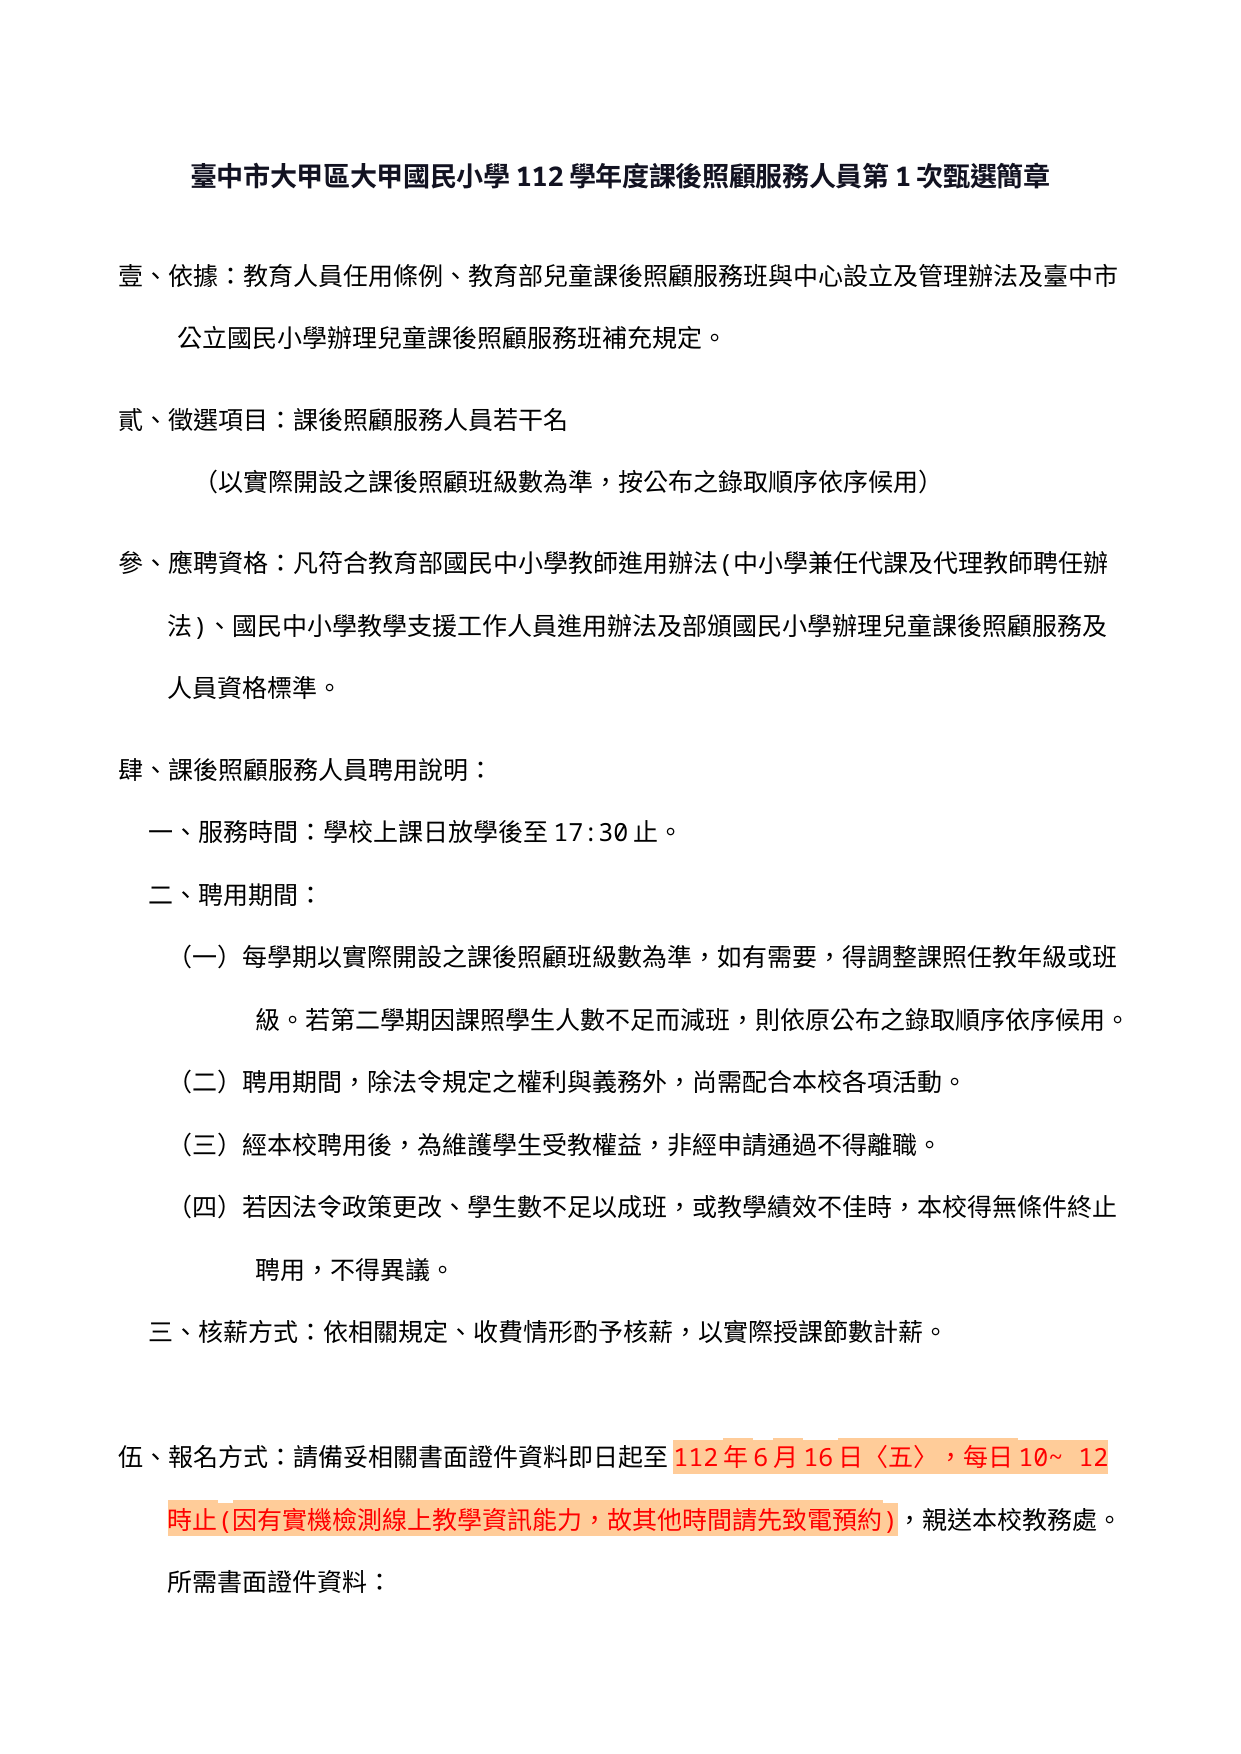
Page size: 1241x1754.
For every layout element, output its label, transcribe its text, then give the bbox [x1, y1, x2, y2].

text 貳、徵選項目：課後照顧服務人員若干名 [118, 377, 1122, 439]
text （四）若因法令政策更改、學生數不足以成班，或教學績效不佳時，本校得無條件終止聘用，不得異議。 [168, 1164, 1122, 1289]
text （三）經本校聘用後，為維護學生受教權益，非經申請通過不得離職。 [168, 1102, 1122, 1164]
text （一）每學期以實際開設之課後照顧班級數為準，如有需要，得調整課照任教年級或班級。若第二學期因課照學生人數不足而減班，則依原公布之錄取順序依序候用。 [168, 914, 1122, 1039]
text 臺中市大甲區大甲國民小學112學年度課後照顧服務人員第1次甄選簡章 [118, 133, 1122, 195]
text 三、核薪方式：依相關規定、收費情形酌予核薪，以實際授課節數計薪。 [118, 1289, 1122, 1352]
text 伍、報名方式：請備妥相關書面證件資料即日起至112年6月16日〈五〉，每日10~ 12時止(因有實機檢測線上教學資訊能力，故其他時間請先致電預約)，親送本校教務處。所需書面證件資料： [118, 1414, 1122, 1602]
text 肆、課後照顧服務人員聘用說明： [118, 727, 1122, 789]
text 參、應聘資格：凡符合教育部國民中小學教師進用辦法(中小學兼任代課及代理教師聘任辦法)、國民中小學教學支援工作人員進用辦法及部頒國民小學辦理兒童課後照顧服務及人員資格標準。 [118, 520, 1122, 708]
text 壹、依據：教育人員任用條例、教育部兒童課後照顧服務班與中心設立及管理辦法及臺中市公立國民小學辦理兒童課後照顧服務班補充規定。 [118, 233, 1122, 358]
text （以實際開設之課後照顧班級數為準，按公布之錄取順序依序候用） [118, 439, 1122, 502]
text 一、服務時間：學校上課日放學後至17:30止。 [118, 789, 1122, 852]
text 二、聘用期間： [118, 852, 1122, 914]
text （二）聘用期間，除法令規定之權利與義務外，尚需配合本校各項活動。 [168, 1039, 1122, 1102]
